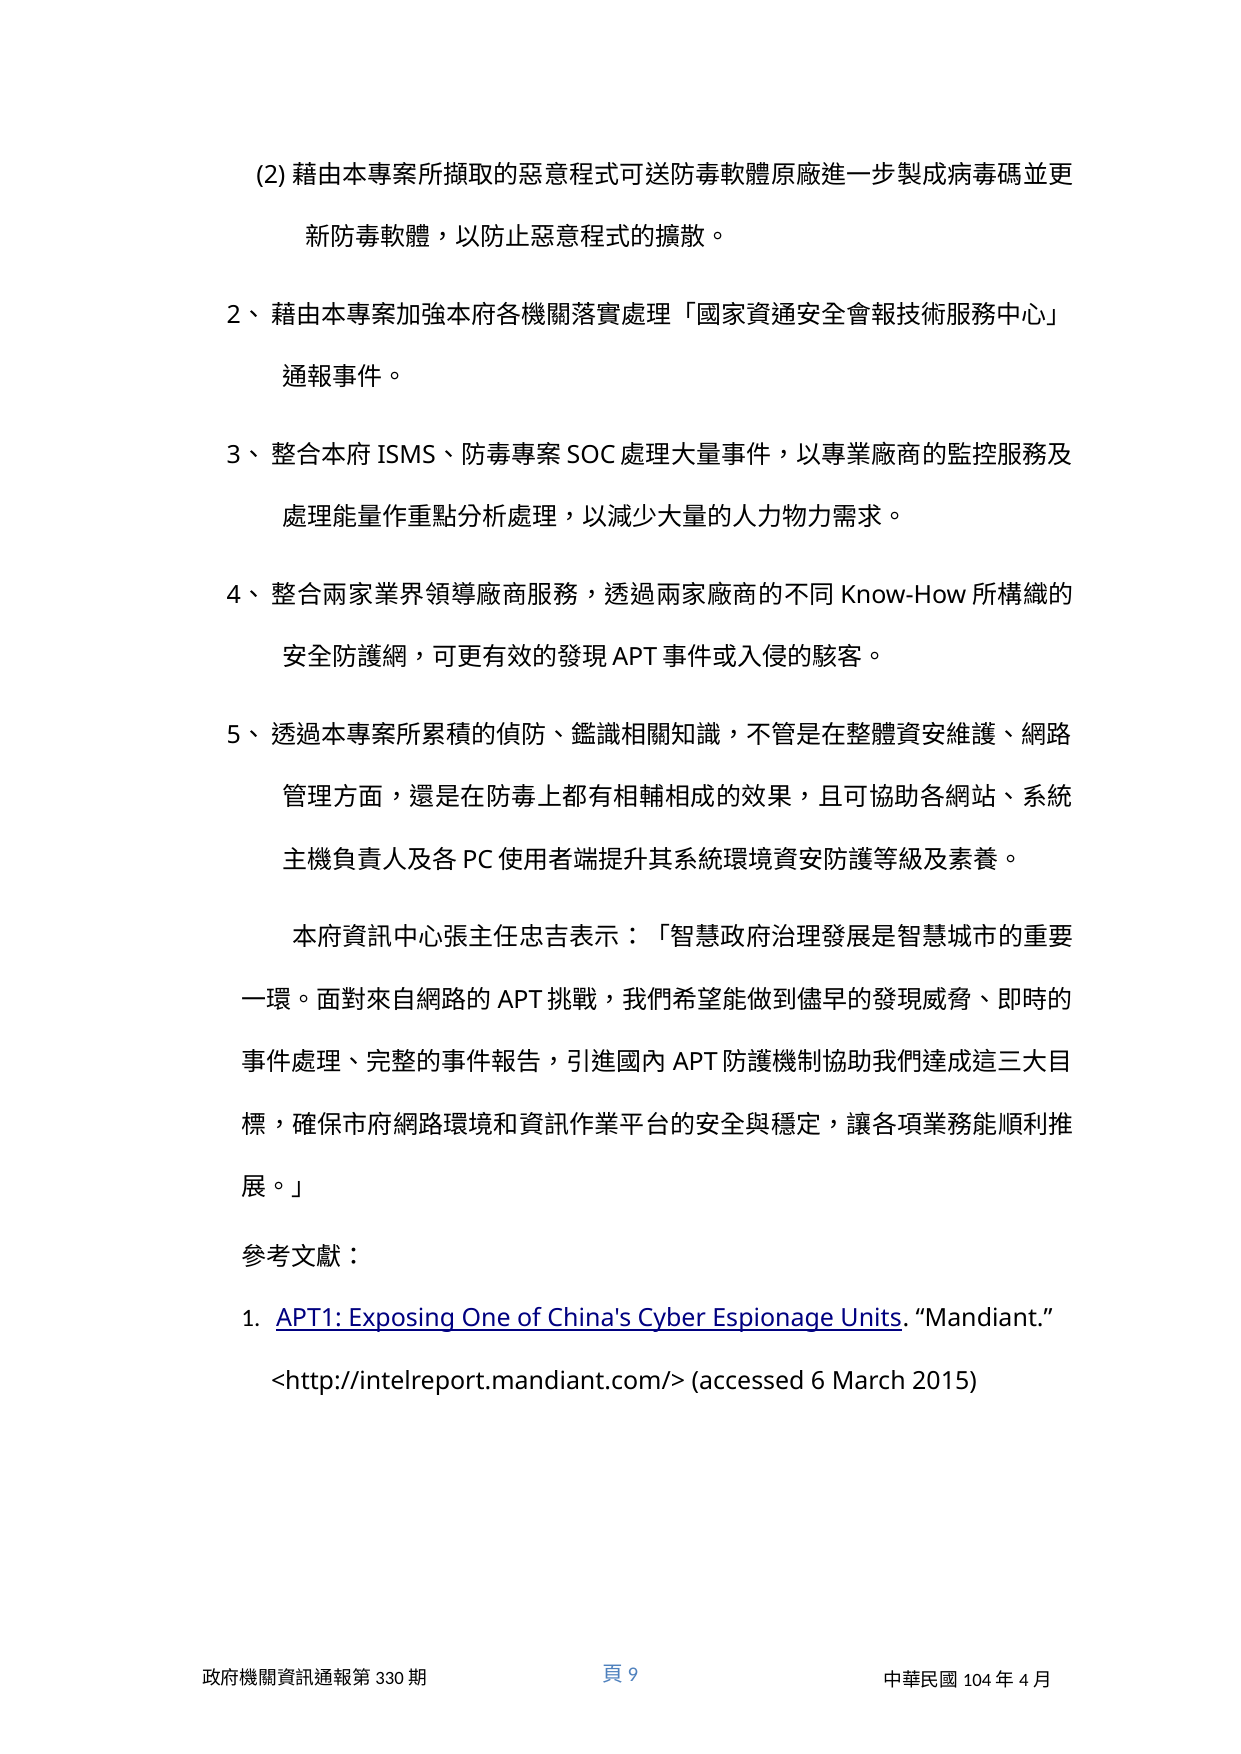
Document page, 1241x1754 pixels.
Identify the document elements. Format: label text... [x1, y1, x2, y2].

text 本府資訊中心張主任忠吉表示：「智慧政府治理發展是智慧城市的重要一環。面對來自網路的APT挑戰，我們希望能做到儘早的發現威脅、即時的事件處理、完整的事件報告，引進國內APT防護機制協助我們達成這三大目標，確保市府網路環境和資訊作業平台的安全與穩定，讓各項業務能順利推展。」 [242, 893, 1073, 1206]
text <http://intelreport.mandiant.com/> (accessed 6 March 2015) [271, 1338, 1073, 1401]
list APT1: Exposing One of China's Cyber Espionage Units. “Mandiant.” [241, 1276, 1073, 1338]
list 藉由本專案加強本府各機關落實處理「國家資通安全會報技術服務中心」通報事件。 [226, 271, 1073, 396]
text 參考文獻： [242, 1213, 1073, 1276]
list 整合本府ISMS、防毒專案SOC處理大量事件，以專業廠商的監控服務及處理能量作重點分析處理，以減少大量的人力物力需求。 [226, 411, 1073, 536]
list 透過本專案所累積的偵防、鑑識相關知識，不管是在整體資安維護、網路管理方面，還是在防毒上都有相輔相成的效果，且可協助各網站、系統主機負責人及各PC使用者端提升其系統環境資安防護等級及素養。 [226, 691, 1073, 878]
list 整合兩家業界領導廠商服務，透過兩家廠商的不同Know-How所構織的安全防護網，可更有效的發現APT事件或入侵的駭客。 [226, 551, 1073, 676]
list 藉由本專案所擷取的惡意程式可送防毒軟體原廠進一步製成病毒碼並更新防毒軟體，以防止惡意程式的擴散。 [256, 131, 1073, 256]
